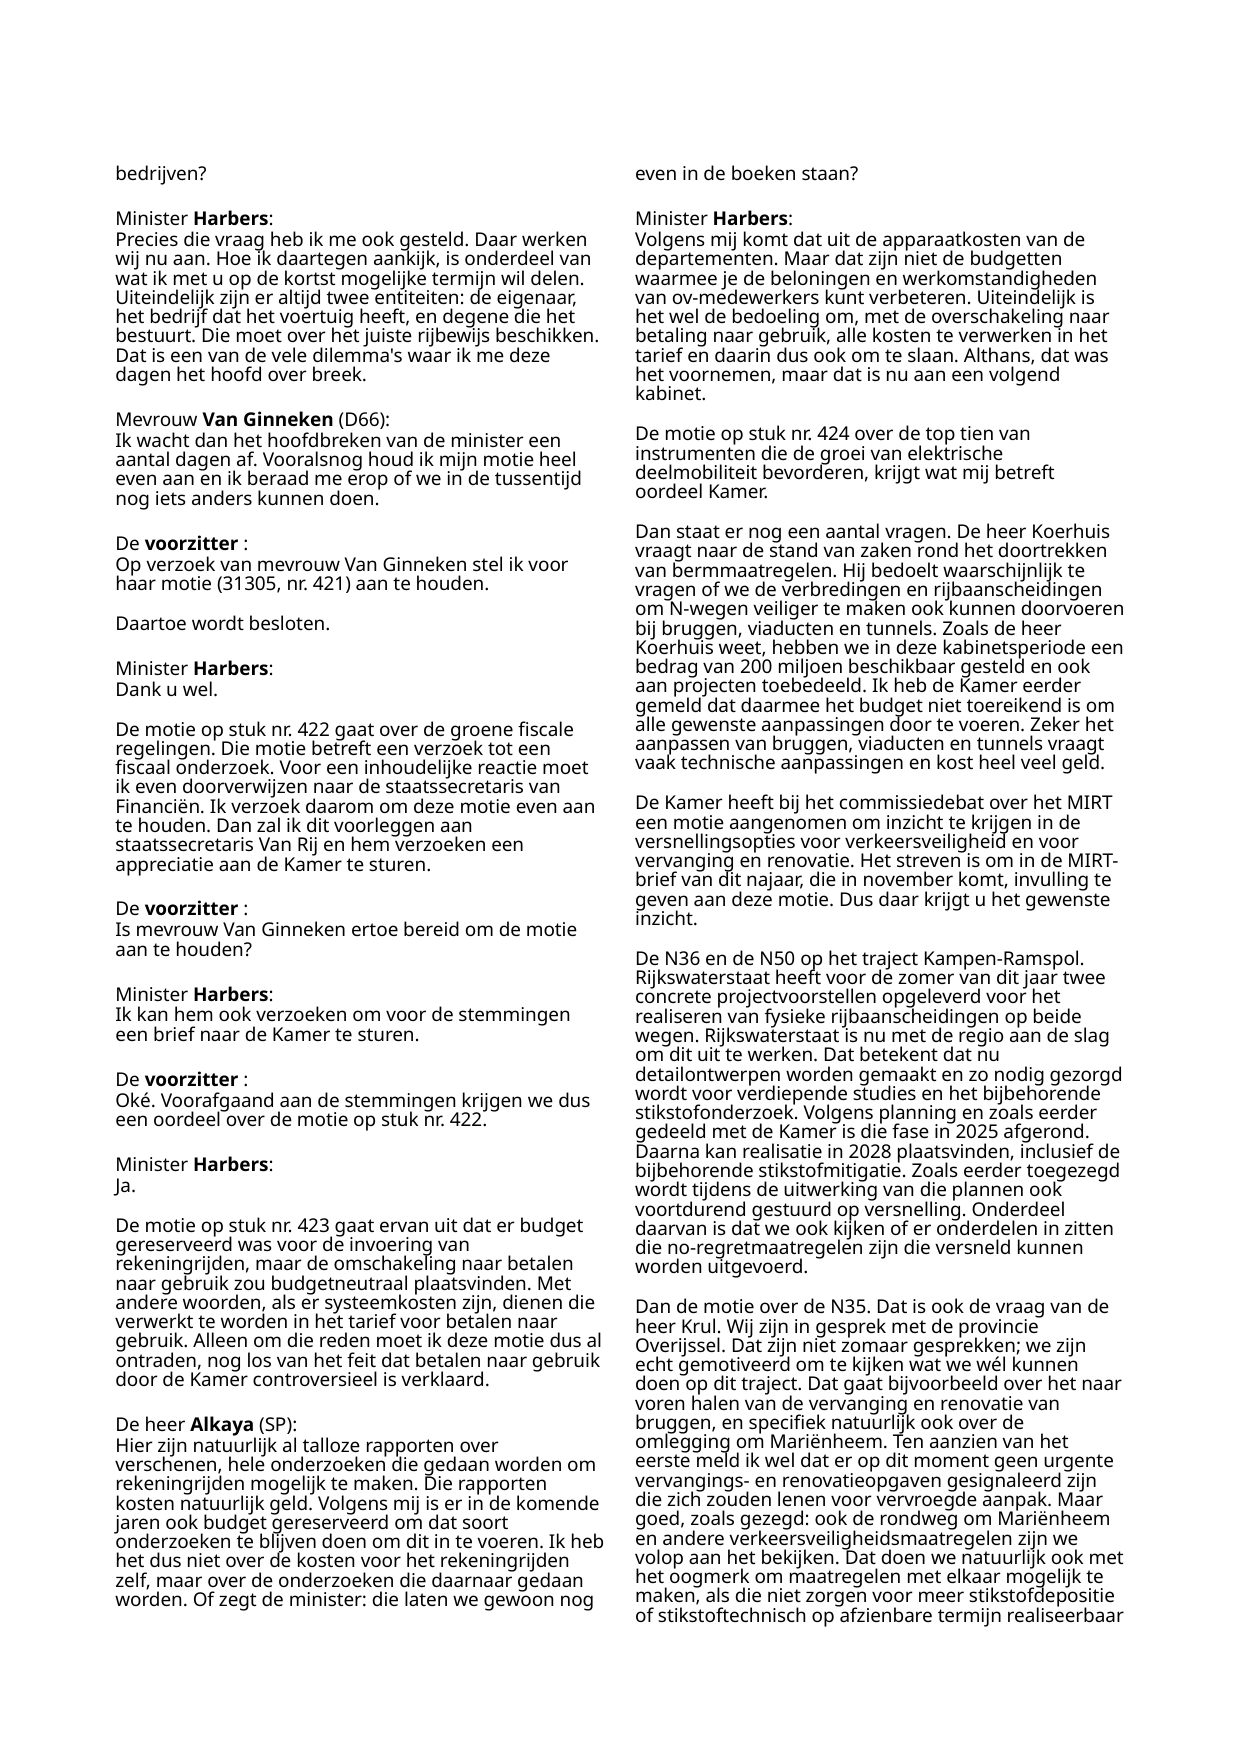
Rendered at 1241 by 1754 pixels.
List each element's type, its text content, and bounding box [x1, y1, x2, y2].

text Minister Harbers: [635, 205, 1125, 231]
text Dan staat er nog een aantal vragen. De heer Koerhuis vraagt naar de stand van zaken rond het doortrekken van bermmaatregelen. Hij bedoelt waarschijnlijk te vragen of we de verbredingen en rijbaanscheidingen om N-wegen veiliger te maken ook kunnen doorvoeren bij bruggen, viaducten en tunnels. Zoals de heer Koerhuis weet, hebben we in deze kabinetsperiode een bedrag van 200 miljoen beschikbaar gesteld en ook aan projecten toebedeeld. Ik heb de Kamer eerder gemeld dat daarmee het budget niet toereikend is om alle gewenste aanpassingen door te voeren. Zeker het aanpassen van bruggen, viaducten en tunnels vraagt vaak technische aanpassingen en kost heel veel geld. [635, 523, 1125, 774]
text even in de boeken staan? [635, 165, 1125, 184]
text Dank u wel. [115, 681, 605, 700]
text Precies die vraag heb ik me ook gesteld. Daar werken wij nu aan. Hoe ik daartegen aankijk, is onderdeel van wat ik met u op de kortst mogelijke termijn wil delen. Uiteindelijk zijn er altijd twee entiteiten: de eigenaar, het bedrijf dat het voertuig heeft, en degene die het bestuurt. Die moet over het juiste rijbewijs beschikken. Dat is een van de vele dilemma's waar ik me deze dagen het hoofd over breek. [115, 231, 605, 385]
text De voorzitter : [115, 896, 605, 921]
text Volgens mij komt dat uit de apparaatkosten van de departementen. Maar dat zijn niet de budgetten waarmee je de beloningen en werkomstandigheden van ov-medewerkers kunt verbeteren. Uiteindelijk is het wel de bedoeling om, met de overschakeling naar betaling naar gebruik, alle kosten te verwerken in het tarief en daarin dus ook om te slaan. Althans, dat was het voornemen, maar dat is nu aan een volgend kabinet. [635, 231, 1125, 404]
text Is mevrouw Van Ginneken ertoe bereid om de motie aan te houden? [115, 921, 605, 960]
text Minister Harbers: [115, 205, 605, 231]
text bedrijven? [115, 165, 605, 184]
text De voorzitter : [115, 1066, 605, 1092]
text Ja. [115, 1177, 605, 1196]
text Ik kan hem ook verzoeken om voor de stemmingen een brief naar de Kamer te sturen. [115, 1006, 605, 1045]
text Op verzoek van mevrouw Van Ginneken stel ik voor haar motie (31305, nr. 421) aan te houden. [115, 556, 605, 594]
text Hier zijn natuurlijk al talloze rapporten over verschenen, hele onderzoeken die gedaan worden om rekeningrijden mogelijk te maken. Die rapporten kosten natuurlijk geld. Volgens mij is er in de komende jaren ook budget gereserveerd om dat soort onderzoeken te blijven doen om dit in te voeren. Ik heb het dus niet over de kosten voor het rekeningrijden zelf, maar over de onderzoeken die daarnaar gedaan worden. Of zegt de minister: die laten we gewoon nog [115, 1437, 605, 1610]
text Ik wacht dan het hoofdbreken van de minister een aantal dagen af. Vooralsnog houd ik mijn motie heel even aan en ik beraad me erop of we in de tussentijd nog iets anders kunnen doen. [115, 432, 605, 509]
text De motie op stuk nr. 422 gaat over de groene fiscale regelingen. Die motie betreft een verzoek tot een fiscaal onderzoek. Voor een inhoudelijke reactie moet ik even doorverwijzen naar de staatssecretaris van Financiën. Ik verzoek daarom om deze motie even aan te houden. Dan zal ik dit voorleggen aan staatssecretaris Van Rij en hem verzoeken een appreciatie aan de Kamer te sturen. [115, 721, 605, 875]
text Minister Harbers: [115, 981, 605, 1006]
text Oké. Voorafgaand aan de stemmingen krijgen we dus een oordeel over de motie op stuk nr. 422. [115, 1092, 605, 1130]
text Daartoe wordt besloten. [115, 615, 605, 634]
text De voorzitter : [115, 530, 605, 556]
text Mevrouw Van Ginneken (D66): [115, 406, 605, 432]
text Dan de motie over de N35. Dat is ook de vraag van de heer Krul. Wij zijn in gesprek met de provincie Overijssel. Dat zijn niet zomaar gesprekken; we zijn echt gemotiveerd om te kijken wat we wél kunnen doen op dit traject. Dat gaat bijvoorbeeld over het naar voren halen van de vervanging en renovatie van bruggen, en specifiek natuurlijk ook over de omlegging om Mariënheem. Ten aanzien van het eerste meld ik wel dat er op dit moment geen urgente vervangings- en renovatieopgaven gesignaleerd zijn die zich zouden lenen voor vervroegde aanpak. Maar goed, zoals gezegd: ook de rondweg om Mariënheem en andere verkeersveiligheidsmaatregelen zijn we volop aan het bekijken. Dat doen we natuurlijk ook met het oogmerk om maatregelen met elkaar mogelijk te maken, als die niet zorgen voor meer stikstofdepositie of stikstoftechnisch op afzienbare termijn realiseerbaar [635, 1298, 1125, 1626]
text De motie op stuk nr. 424 over de top tien van instrumenten die de groei van elektrische deelmobiliteit bevorderen, krijgt wat mij betreft oordeel Kamer. [635, 425, 1125, 502]
text De motie op stuk nr. 423 gaat ervan uit dat er budget gereserveerd was voor de invoering van rekeningrijden, maar de omschakeling naar betalen naar gebruik zou budgetneutraal plaatsvinden. Met andere woorden, als er systeemkosten zijn, dienen die verwerkt te worden in het tarief voor betalen naar gebruik. Alleen om die reden moet ik deze motie dus al ontraden, nog los van het feit dat betalen naar gebruik door de Kamer controversieel is verklaard. [115, 1217, 605, 1390]
text Minister Harbers: [115, 655, 605, 681]
text De heer Alkaya (SP): [115, 1411, 605, 1437]
text De Kamer heeft bij het commissiedebat over het MIRT een motie aangenomen om inzicht te krijgen in de versnellingsopties voor verkeersveiligheid en voor vervanging en renovatie. Het streven is om in de MIRT-brief van dit najaar, die in november komt, invulling te geven aan deze motie. Dus daar krijgt u het gewenste inzicht. [635, 794, 1125, 929]
text Minister Harbers: [115, 1151, 605, 1177]
text De N36 en de N50 op het traject Kampen-Ramspol. Rijkswaterstaat heeft voor de zomer van dit jaar twee concrete projectvoorstellen opgeleverd voor het realiseren van fysieke rijbaanscheidingen op beide wegen. Rijkswaterstaat is nu met de regio aan de slag om dit uit te werken. Dat betekent dat nu detailontwerpen worden gemaakt en zo nodig gezorgd wordt voor verdiepende studies en het bijbehorende stikstofonderzoek. Volgens planning en zoals eerder gedeeld met de Kamer is die fase in 2025 afgerond. Daarna kan realisatie in 2028 plaatsvinden, inclusief de bijbehorende stikstofmitigatie. Zoals eerder toegezegd wordt tijdens de uitwerking van die plannen ook voortdurend gestuurd op versnelling. Onderdeel daarvan is dat we ook kijken of er onderdelen in zitten die no-regretmaatregelen zijn die versneld kunnen worden uitgevoerd. [635, 950, 1125, 1278]
